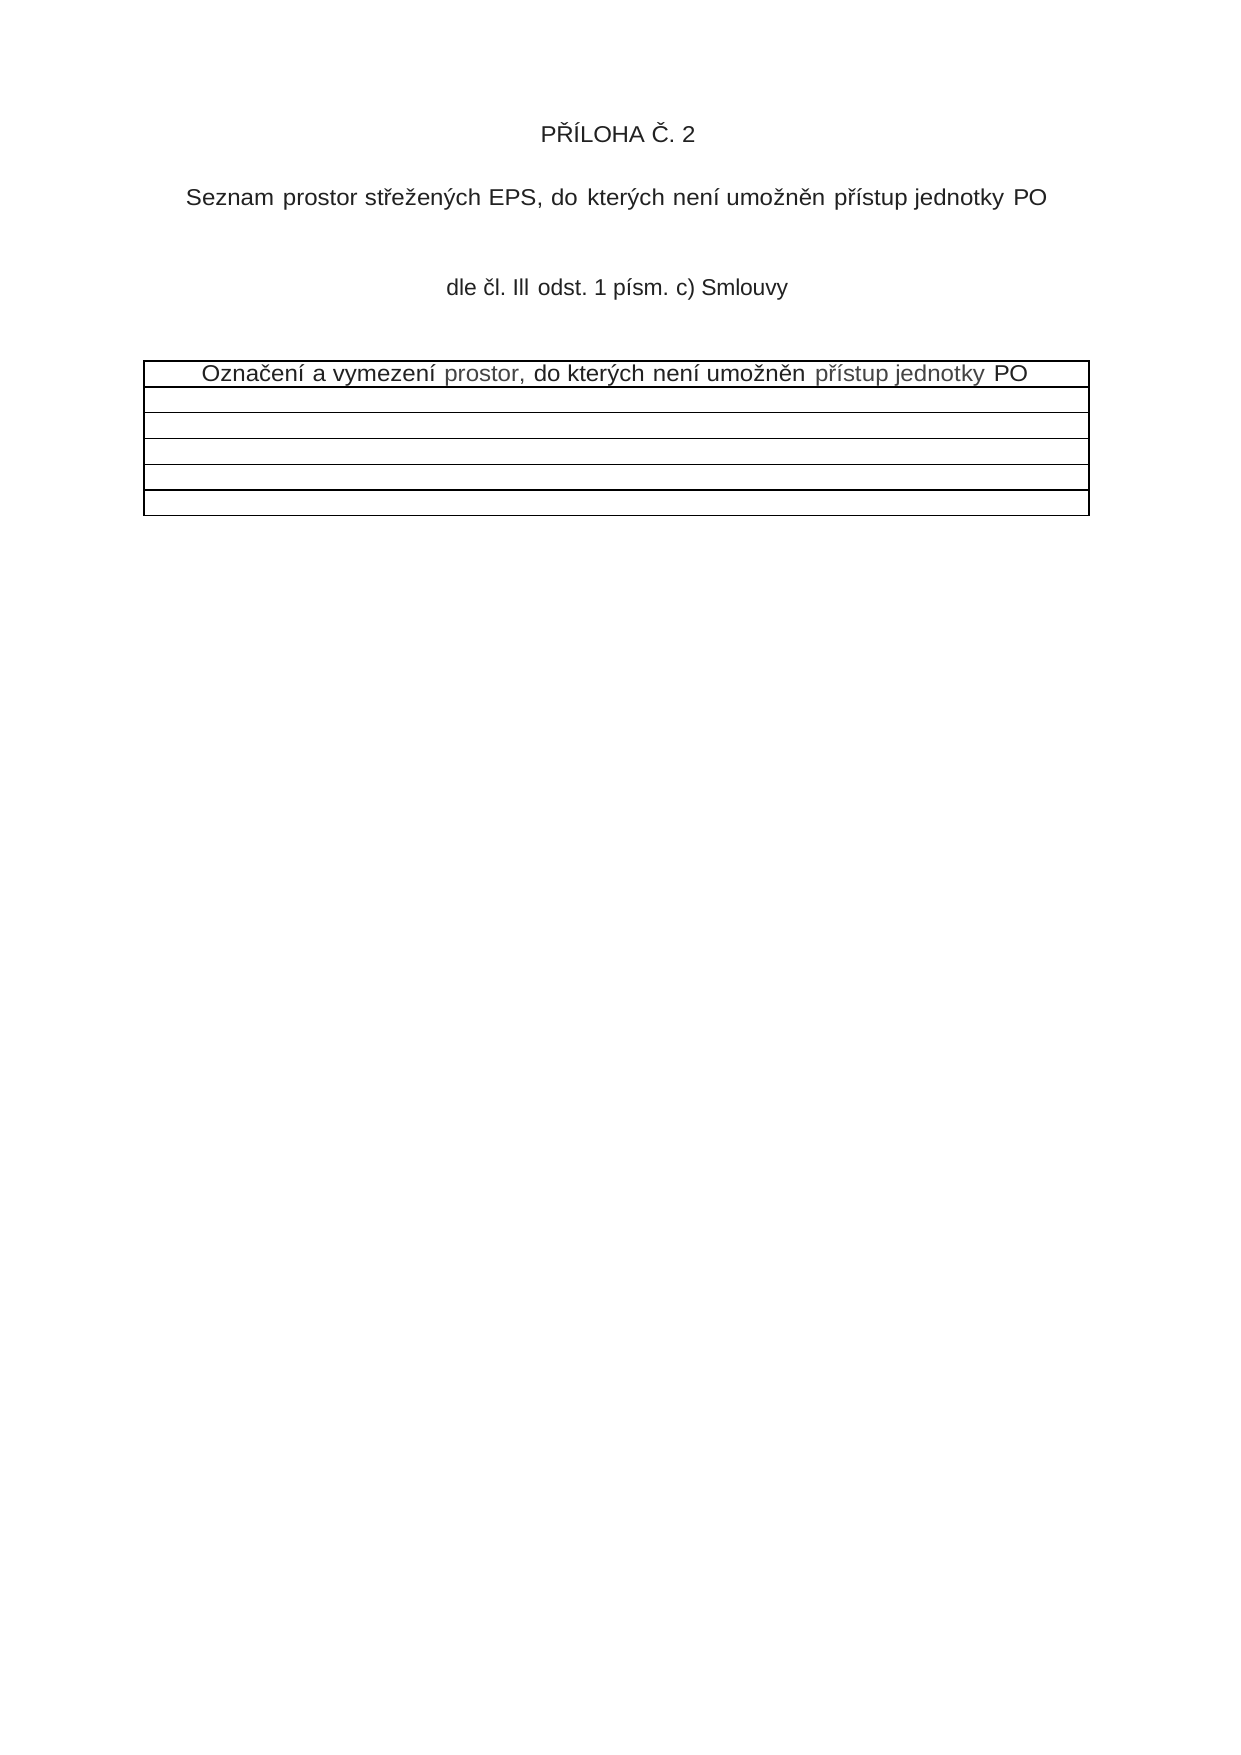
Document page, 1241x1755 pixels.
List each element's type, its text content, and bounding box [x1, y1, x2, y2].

table_cell [145, 413, 1088, 437]
text Seznam prostor střežených EPS, do kterých není umožněn přístup jednotky PO [52, 184, 1182, 211]
text dle čl. Ill odst. 1 písm. c) Smlouvy [52, 273, 1182, 300]
table_header Označení a vymezení prostor, do kterých není umožněn přístup jednotky PO [145, 362, 1088, 386]
text PŘÍLOHA Č. 2 [55, 121, 1182, 147]
table_cell [145, 439, 1088, 463]
table_cell [145, 465, 1088, 489]
table_cell [145, 491, 1088, 515]
table_cell [145, 388, 1088, 412]
